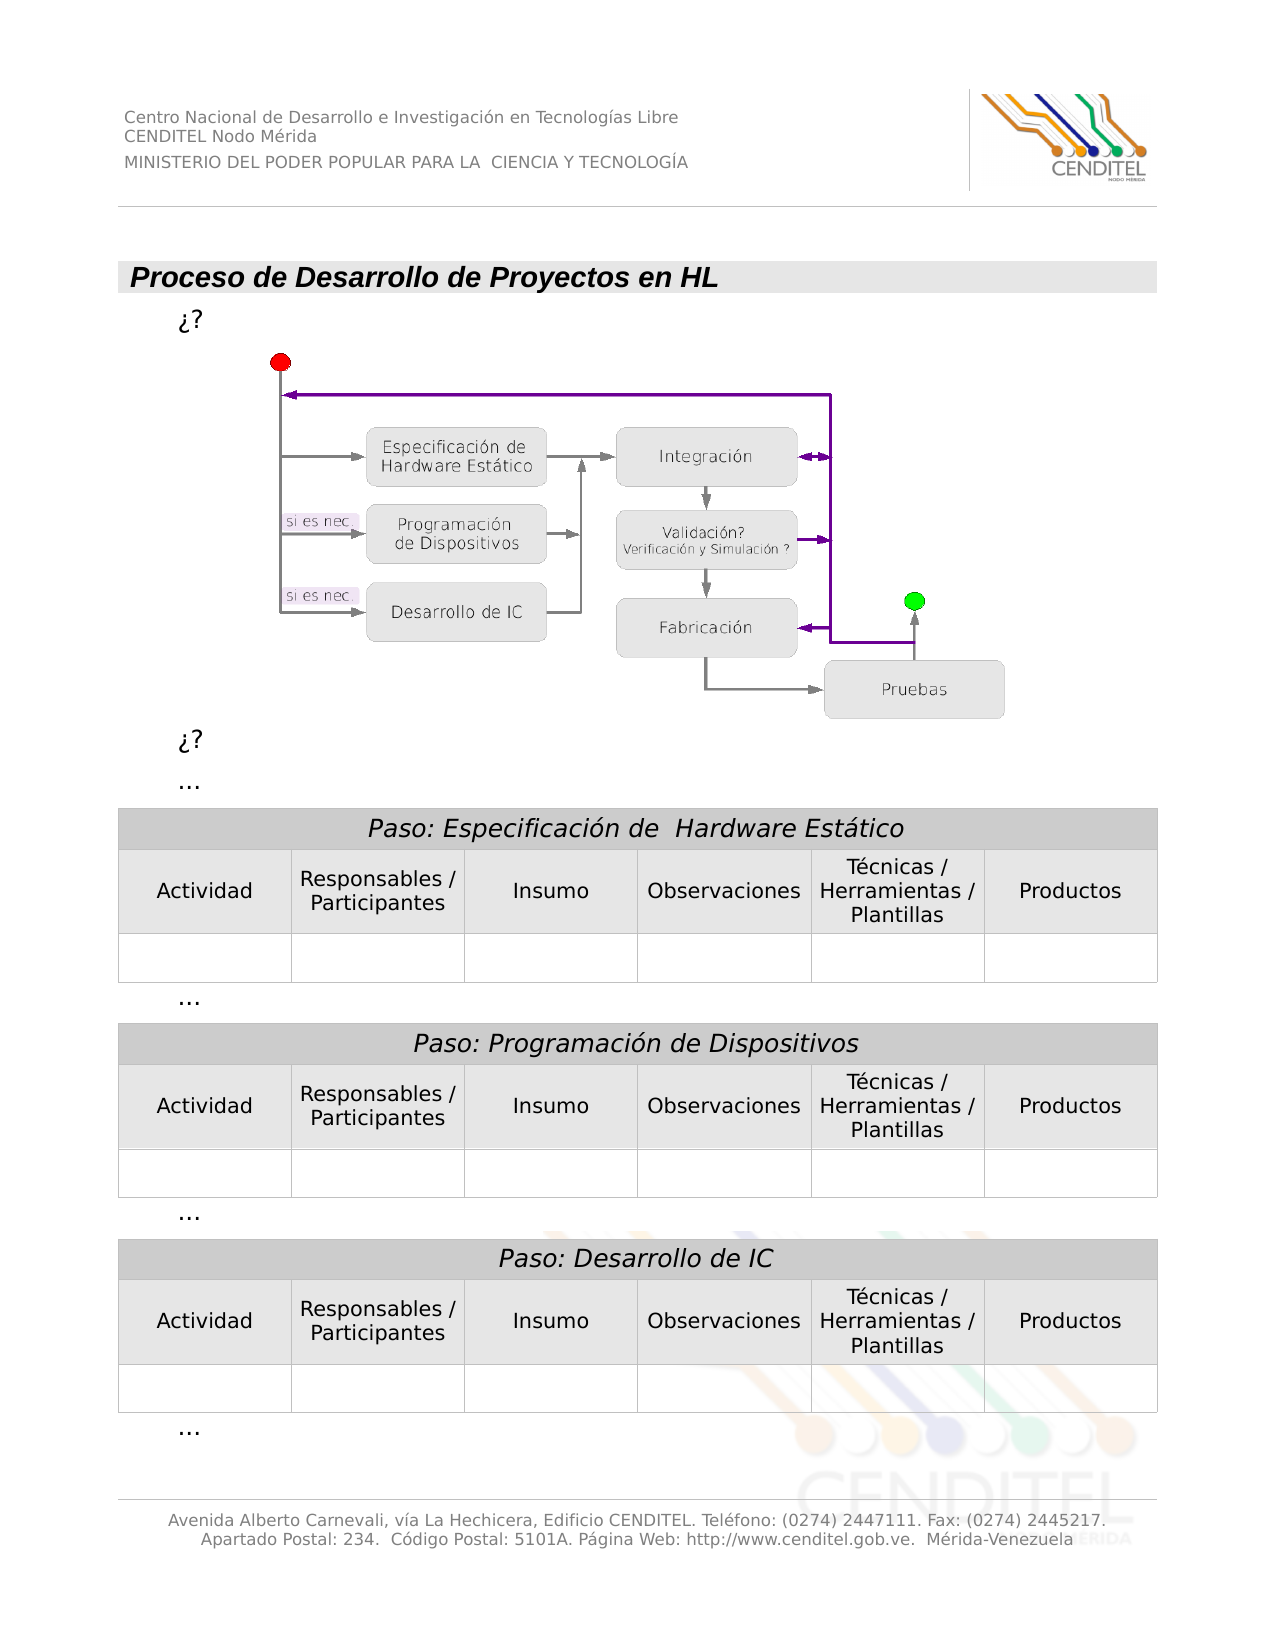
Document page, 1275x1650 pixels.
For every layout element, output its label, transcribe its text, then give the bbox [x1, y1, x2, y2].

table_cell Insumo [465, 1280, 637, 1364]
text ... [118, 983, 1157, 1011]
table_cell Insumo [465, 850, 637, 933]
table_cell Técnicas / Herramientas / Plantillas [812, 1065, 984, 1148]
table_cell Productos [985, 1280, 1157, 1364]
table_cell Observaciones [638, 1065, 811, 1148]
table_cell [119, 1150, 291, 1197]
table_cell [985, 1150, 1157, 1197]
table_cell Actividad [119, 1280, 291, 1364]
table_header Paso: Especificación de Hardware Estático [119, 809, 1157, 849]
picture [517, 1500, 1157, 1562]
table_header Paso: Desarrollo de IC [119, 1240, 1157, 1279]
table_cell [465, 1365, 637, 1412]
table_cell [465, 934, 637, 982]
text ... [118, 1198, 1157, 1226]
table_cell Insumo [465, 1065, 637, 1148]
picture [517, 1441, 1157, 1499]
text ¿? [118, 725, 1157, 754]
text ¿? [118, 306, 1157, 335]
table_cell [292, 1150, 464, 1197]
table_cell [638, 1150, 811, 1197]
text ... [118, 1413, 1157, 1441]
table_cell [812, 934, 984, 982]
table_cell Actividad [119, 1065, 291, 1148]
picture [981, 94, 1152, 186]
table_cell [292, 1365, 464, 1412]
table_cell [985, 934, 1157, 982]
table_cell [812, 1150, 984, 1197]
table_cell Productos [985, 1065, 1157, 1148]
table_cell [292, 934, 464, 982]
table_cell [465, 1150, 637, 1197]
table_cell [985, 1365, 1157, 1412]
table_cell Actividad [119, 850, 291, 933]
table_cell Observaciones [638, 1280, 811, 1364]
table_cell Técnicas / Herramientas / Plantillas [812, 1280, 984, 1364]
table_cell [119, 934, 291, 982]
table_cell Responsables / Participantes [292, 850, 464, 933]
text ... [118, 766, 1157, 796]
picture [270, 353, 1005, 719]
picture [517, 1226, 1157, 1239]
table_cell Productos [985, 850, 1157, 933]
table_header Paso: Programación de Dispositivos [119, 1024, 1157, 1064]
table_cell [812, 1365, 984, 1412]
table_cell Responsables / Participantes [292, 1280, 464, 1364]
table_cell [119, 1365, 291, 1412]
table_cell [638, 934, 811, 982]
table_cell Técnicas / Herramientas / Plantillas [812, 850, 984, 933]
table_cell Observaciones [638, 850, 811, 933]
subtitle Proceso de Desarrollo de Proyectos en HL [118, 261, 1157, 293]
table_cell [638, 1365, 811, 1412]
table_cell Responsables / Participantes [292, 1065, 464, 1148]
